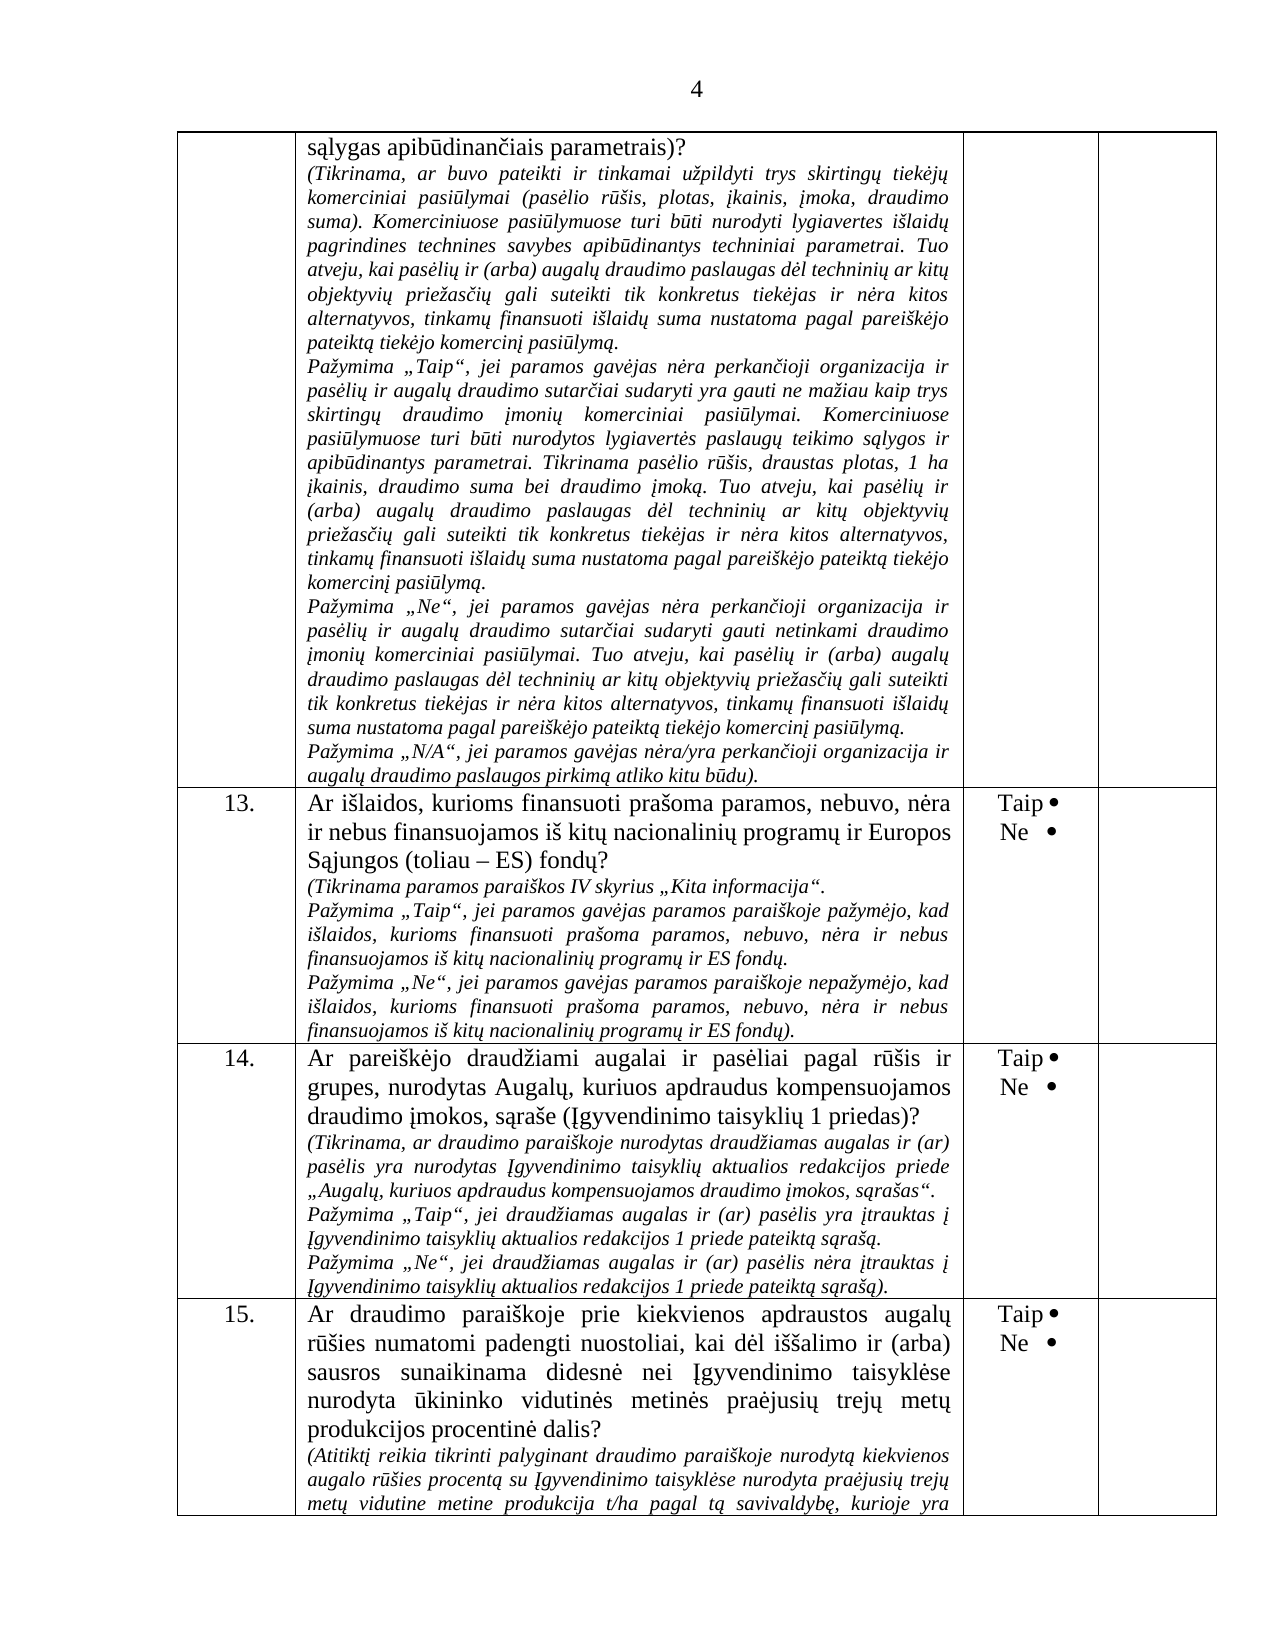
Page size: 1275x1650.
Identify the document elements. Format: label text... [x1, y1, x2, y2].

table_cell 13. [178, 788, 295, 1042]
table_cell Ar draudimo paraiškoje prie kiekvienos apdraustos augalų rūšies numatomi padengti nuostoliai, kai dėl iššalimo ir (arba) sausros sunaikinama didesnė nei Įgyvendinimo taisyklėse nurodyta ūkininko vidutinės metinės praėjusių trejų metų produkcijos procentinė dalis? (Atitiktį reikia tikrinti palyginant draudimo paraiškoje nurodytą kiekvienos augalo rūšies procentą su Įgyvendinimo taisyklėse nurodyta praėjusių trejų metų vidutine metine produkcija t/ha pagal tą savivaldybę, kurioje yra [296, 1299, 963, 1515]
table_cell sąlygas apibūdinančiais parametrais)? (Tikrinama, ar buvo pateikti ir tinkamai užpildyti trys skirtingų tiekėjų komerciniai pasiūlymai (pasėlio rūšis, plotas, įkainis, įmoka, draudimo suma). Komerciniuose pasiūlymuose turi būti nurodyti lygiavertes išlaidų pagrindines technines savybes apibūdinantys techniniai parametrai. Tuo atveju, kai pasėlių ir (arba) augalų draudimo paslaugas dėl techninių ar kitų objektyvių priežasčių gali suteikti tik konkretus tiekėjas ir nėra kitos alternatyvos, tinkamų finansuoti išlaidų suma nustatoma pagal pareiškėjo pateiktą tiekėjo komercinį pasiūlymą. Pažymima „Taip“, jei paramos gavėjas nėra perkančioji organizacija ir pasėlių ir augalų draudimo sutarčiai sudaryti yra gauti ne mažiau kaip trys skirtingų draudimo įmonių komerciniai pasiūlymai. Komerciniuose pasiūlymuose turi būti nurodytos lygiavertės paslaugų teikimo sąlygos ir apibūdinantys parametrai. Tikrinama pasėlio rūšis, draustas plotas, 1 ha įkainis, draudimo suma bei draudimo įmoką. Tuo atveju, kai pasėlių ir (arba) augalų draudimo paslaugas dėl techninių ar kitų objektyvių priežasčių gali suteikti tik konkretus tiekėjas ir nėra kitos alternatyvos, tinkamų finansuoti išlaidų suma nustatoma pagal pareiškėjo pateiktą tiekėjo komercinį pasiūlymą. Pažymima „Ne“, jei paramos gavėjas nėra perkančioji organizacija ir pasėlių ir augalų draudimo sutarčiai sudaryti gauti netinkami draudimo įmonių komerciniai pasiūlymai. Tuo atveju, kai pasėlių ir (arba) augalų draudimo paslaugas dėl techninių ar kitų objektyvių priežasčių gali suteikti tik konkretus tiekėjas ir nėra kitos alternatyvos, tinkamų finansuoti išlaidų suma nustatoma pagal pareiškėjo pateiktą tiekėjo komercinį pasiūlymą. Pažymima „N/A“, jei paramos gavėjas nėra/yra perkančioji organizacija ir augalų draudimo paslaugos pirkimą atliko kitu būdu). [296, 133, 963, 787]
table_cell [1099, 133, 1216, 787]
table_cell [1099, 788, 1216, 1042]
table_cell [1099, 1299, 1216, 1515]
table_cell Ar išlaidos, kurioms finansuoti prašoma paramos, nebuvo, nėra ir nebus finansuojamos iš kitų nacionalinių programų ir Europos Sąjungos (toliau – ES) fondų? (Tikrinama paramos paraiškos IV skyrius „Kita informacija“. Pažymima „Taip“, jei paramos gavėjas paramos paraiškoje pažymėjo, kad išlaidos, kurioms finansuoti prašoma paramos, nebuvo, nėra ir nebus finansuojamos iš kitų nacionalinių programų ir ES fondų. Pažymima „Ne“, jei paramos gavėjas paramos paraiškoje nepažymėjo, kad išlaidos, kurioms finansuoti prašoma paramos, nebuvo, nėra ir nebus finansuojamos iš kitų nacionalinių programų ir ES fondų). [296, 788, 963, 1042]
table_cell 15. [178, 1299, 295, 1515]
table_cell [178, 133, 295, 787]
table_cell [964, 133, 1098, 787]
table_cell Ar pareiškėjo draudžiami augalai ir pasėliai pagal rūšis ir grupes, nurodytas Augalų, kuriuos apdraudus kompensuojamos draudimo įmokos, sąraše (Įgyvendinimo taisyklių 1 priedas)? (Tikrinama, ar draudimo paraiškoje nurodytas draudžiamas augalas ir (ar) pasėlis yra nurodytas Įgyvendinimo taisyklių aktualios redakcijos priede „Augalų, kuriuos apdraudus kompensuojamos draudimo įmokos, sąrašas“. Pažymima „Taip“, jei draudžiamas augalas ir (ar) pasėlis yra įtrauktas į Įgyvendinimo taisyklių aktualios redakcijos 1 priede pateiktą sąrašą. Pažymima „Ne“, jei draudžiamas augalas ir (ar) pasėlis nėra įtrauktas į Įgyvendinimo taisyklių aktualios redakcijos 1 priede pateiktą sąrašą). [296, 1044, 963, 1298]
table_cell Taip  Ne  [964, 788, 1098, 1042]
table_cell Taip  Ne  [964, 1044, 1098, 1298]
table_cell [1099, 1044, 1216, 1298]
table_cell Taip  Ne  [964, 1299, 1098, 1515]
table_cell 14. [178, 1044, 295, 1298]
